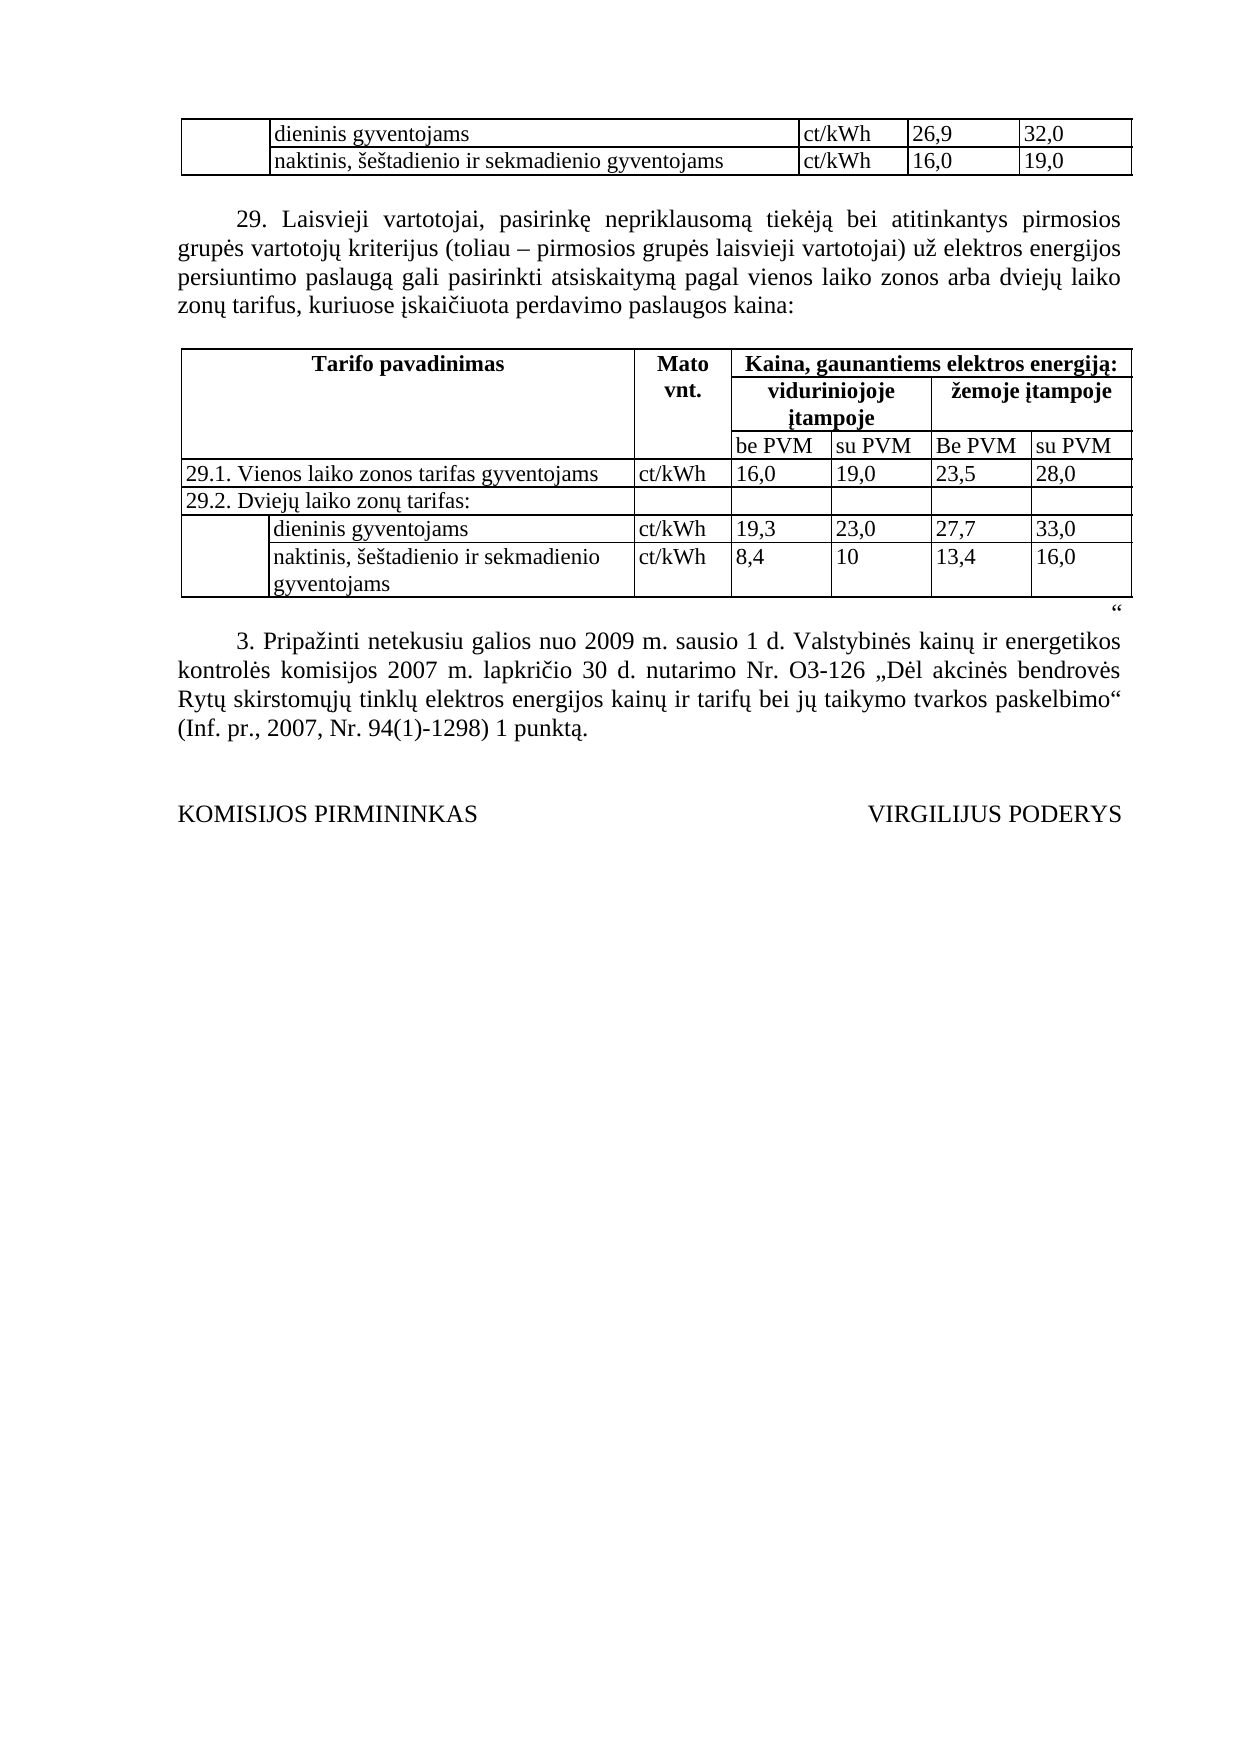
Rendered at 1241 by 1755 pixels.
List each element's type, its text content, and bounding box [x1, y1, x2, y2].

table_cell 27,7 [932, 516, 1031, 542]
text 29. Laisvieji vartotojai, pasirinkę nepriklausomą tiekėją bei atitinkantys pirmosios grupės vartotojų kriterijus (toliau – pirmosios grupės laisvieji vartotojai) už elektros energijos persiuntimo paslaugą gali pasirinkti atsiskaitymą pagal vienos laiko zonos arba dviejų laiko zonų tarifus, kuriuose įskaičiuota perdavimo paslaugos kaina: [177, 204, 1122, 319]
table_cell 23,0 [832, 516, 931, 542]
table_cell [732, 488, 831, 514]
table_cell [182, 516, 268, 596]
table_cell 19,3 [732, 516, 831, 542]
table_header Tarifo pavadinimas [182, 350, 634, 458]
table_cell [182, 120, 269, 174]
table_cell 19,0 [1020, 148, 1131, 174]
table_cell [635, 488, 731, 514]
table_cell [1032, 488, 1131, 514]
table_cell 29.2. Dviejų laiko zonų tarifas: [182, 488, 634, 514]
table_cell 10 [832, 543, 931, 596]
table_cell be PVM [732, 432, 831, 458]
table_cell 23,5 [932, 460, 1031, 486]
text KOMISIJOS PIRMININKAS VIRGILIJUS PODERYS [177, 799, 1122, 828]
table_header Mato vnt. [635, 350, 731, 458]
table_cell naktinis, šeštadienio ir sekmadienio gyventojams [270, 543, 634, 596]
table_cell dieninis gyventojams [270, 516, 634, 542]
table_cell ct/kWh [635, 460, 731, 486]
table_cell 8,4 [732, 543, 831, 596]
table_cell ct/kWh [800, 120, 907, 146]
table_cell 16,0 [732, 460, 831, 486]
table_cell 16,0 [909, 148, 1019, 174]
text “ [177, 598, 1122, 626]
table_cell Be PVM [932, 432, 1031, 458]
table_cell žemoje įtampoje [932, 378, 1131, 430]
table_cell 28,0 [1032, 460, 1131, 486]
table_cell 16,0 [1032, 543, 1131, 596]
table_cell 29.1. Vienos laiko zonos tarifas gyventojams [182, 460, 634, 486]
table_cell 13,4 [932, 543, 1031, 596]
table_header Kaina, gaunantiems elektros energiją: [732, 350, 1131, 376]
text 3. Pripažinti netekusiu galios nuo 2009 m. sausio 1 d. Valstybinės kainų ir energetikos kontrolės komisijos 2007 m. lapkričio 30 d. nutarimo Nr. O3-126 „Dėl akcinės bendrovės Rytų skirstomųjų tinklų elektros energijos kainų ir tarifų bei jų taikymo tvarkos paskelbimo“ (Inf. pr., 2007, Nr. 94(1)-1298) 1 punktą. [177, 626, 1122, 741]
table_cell 32,0 [1020, 120, 1131, 146]
table_cell [932, 488, 1031, 514]
table_cell su PVM [1032, 432, 1131, 458]
table_cell viduriniojoje įtampoje [732, 378, 931, 430]
table_cell 19,0 [832, 460, 931, 486]
table_cell [832, 488, 931, 514]
table_cell ct/kWh [635, 516, 731, 542]
table_cell ct/kWh [635, 543, 731, 596]
table_cell ct/kWh [800, 148, 907, 174]
table_cell dieninis gyventojams [271, 120, 798, 146]
table_cell 26,9 [909, 120, 1019, 146]
table_cell naktinis, šeštadienio ir sekmadienio gyventojams [271, 148, 798, 174]
table_cell 33,0 [1032, 516, 1131, 542]
table_cell su PVM [832, 432, 931, 458]
